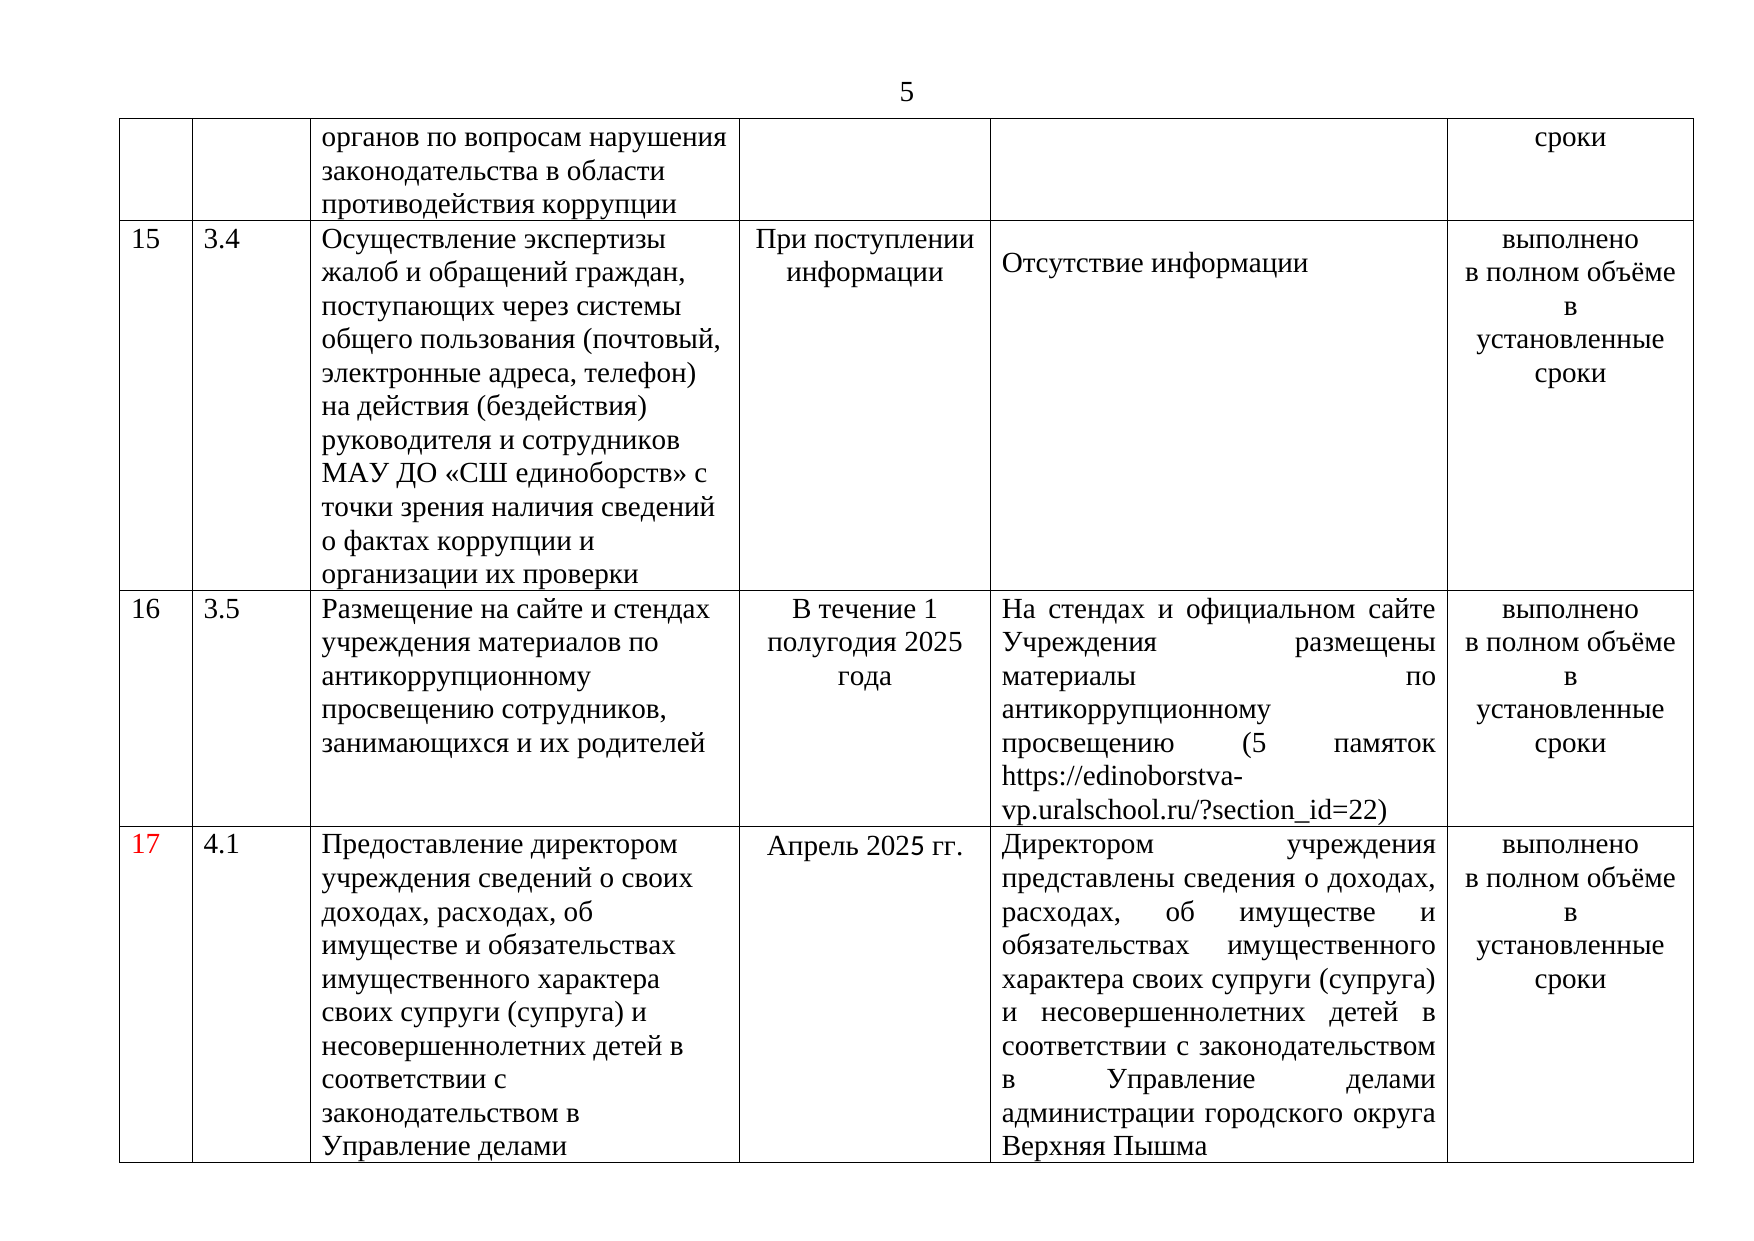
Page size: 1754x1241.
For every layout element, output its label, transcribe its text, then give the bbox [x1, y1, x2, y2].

table_cell 3.4 [193, 221, 310, 590]
table_cell Размещение на сайте и стендах учреждения материалов по антикоррупционному просвещению сотрудников, занимающихся и их родителей [311, 591, 739, 826]
table_cell Апрель 2025 гг. [740, 827, 990, 1162]
table_cell [991, 119, 1447, 220]
table_cell Осуществление экспертизы жалоб и обращений граждан, поступающих через системы общего пользования (почтовый, электронные адреса, телефон) на действия (бездействия) руководителя и сотрудников МАУ ДО «СШ единоборств» с точки зрения наличия сведений о фактах коррупции и организации их проверки [311, 221, 739, 590]
table_cell выполнено в полном объёме в установленные сроки [1448, 827, 1693, 1162]
table_cell На стендах и официальном сайте Учреждения размещены материалы по антикоррупционному просвещению (5 памяток https://edinoborstva-vp.uralschool.ru/?section_id=22) [991, 591, 1447, 826]
table_cell При поступлении информации [740, 221, 990, 590]
table_cell В течение 1 полугодия 2025 года [740, 591, 990, 826]
table_cell 16 [120, 591, 192, 826]
table_cell выполнено в полном объёме в установленные сроки [1448, 591, 1693, 826]
table_cell 17 [120, 827, 192, 1162]
table_cell [193, 119, 310, 220]
table_cell [120, 119, 192, 220]
table_cell Отсутствие информации [991, 221, 1447, 590]
table_cell 4.1 [193, 827, 310, 1162]
table_cell выполнено в полном объёме в установленные сроки [1448, 221, 1693, 590]
table_cell 3.5 [193, 591, 310, 826]
table_cell сроки [1448, 119, 1693, 220]
table_cell Предоставление директором учреждения сведений о своих доходах, расходах, об имуществе и обязательствах имущественного характера своих супруги (супруга) и несовершеннолетних детей в соответствии с законодательством в Управление делами [311, 827, 739, 1162]
table_cell 15 [120, 221, 192, 590]
table_cell органов по вопросам нарушения законодательства в области противодействия коррупции [311, 119, 739, 220]
table_cell [740, 119, 990, 220]
table_cell Директором учреждения представлены сведения о доходах, расходах, об имуществе и обязательствах имущественного характера своих супруги (супруга) и несовершеннолетних детей в соответствии с законодательством в Управление делами администрации городского округа Верхняя Пышма [991, 827, 1447, 1162]
